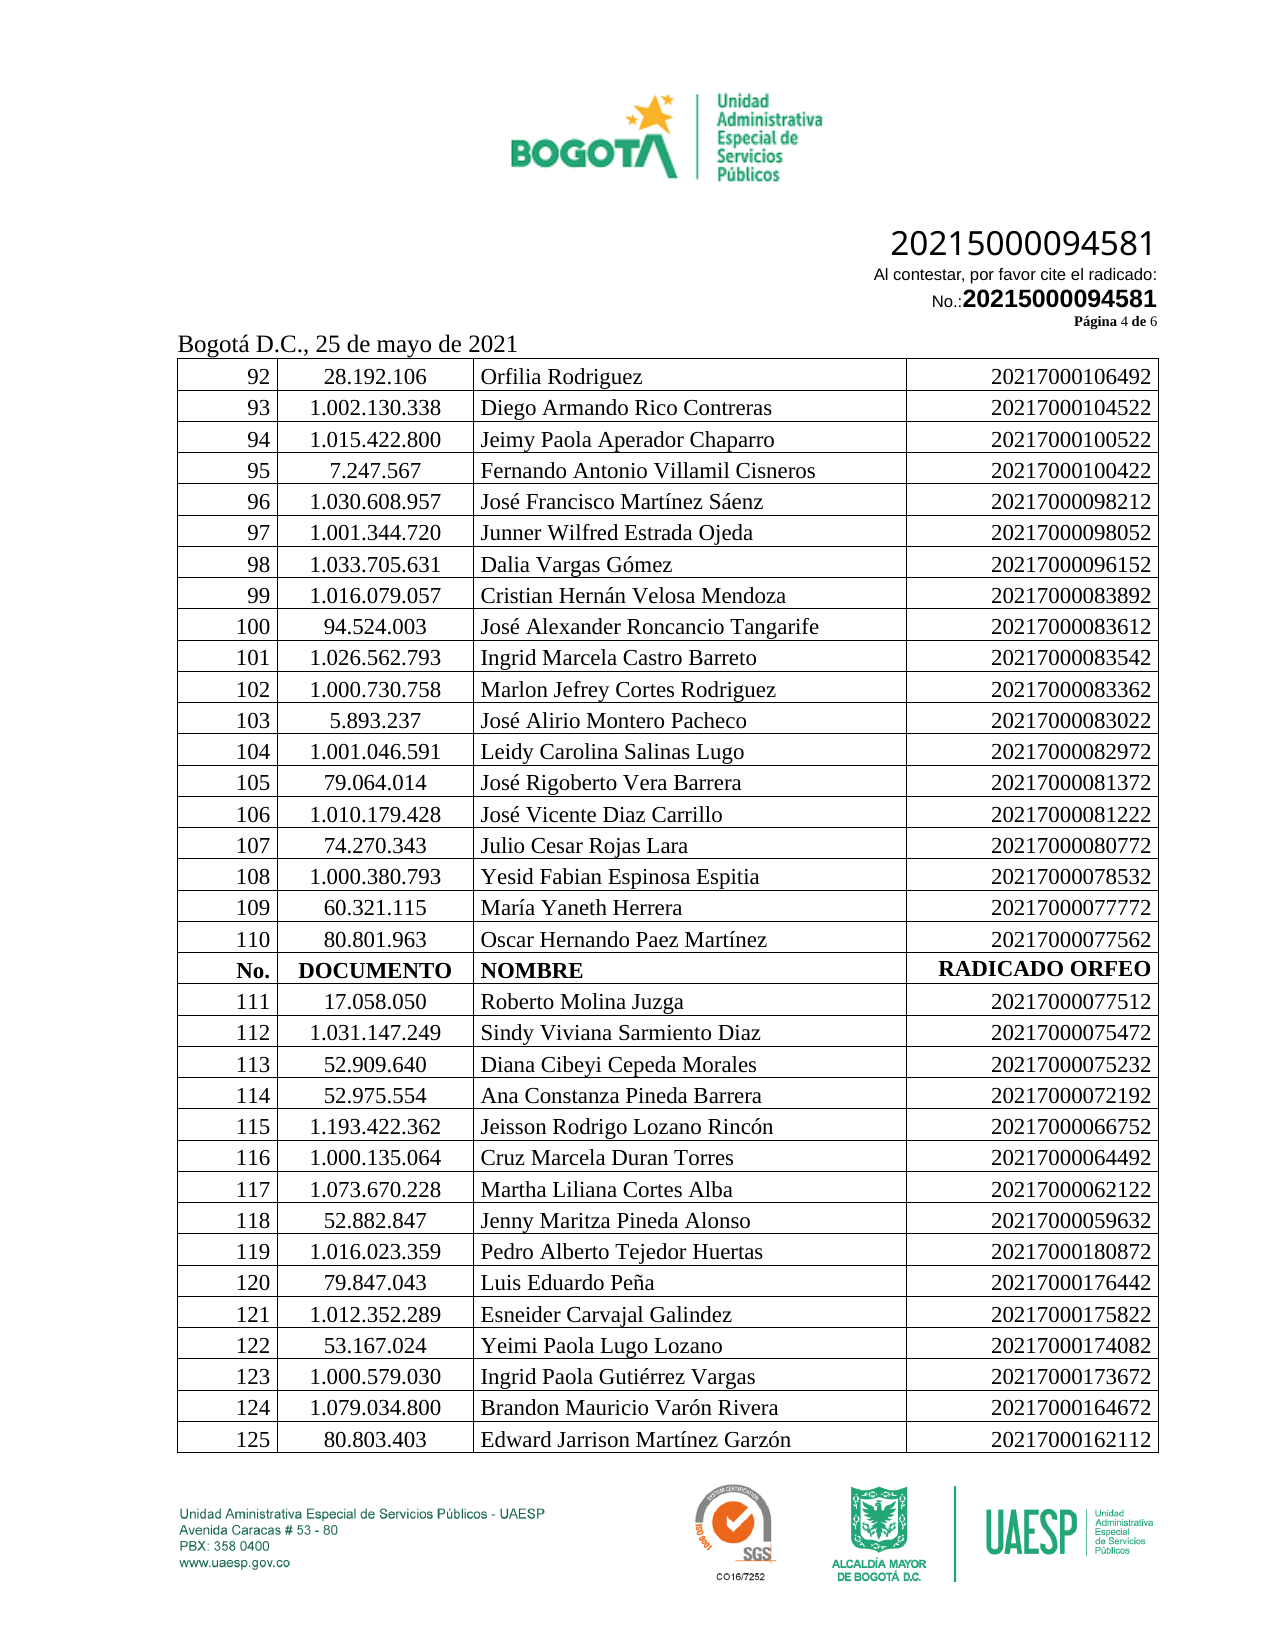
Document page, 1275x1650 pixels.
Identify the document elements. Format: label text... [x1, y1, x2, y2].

table_cell 60.321.115 [278, 891, 473, 921]
table_cell 20217000176442 [907, 1266, 1158, 1296]
table_cell 20217000104522 [907, 391, 1158, 421]
table_cell 113 [178, 1047, 277, 1077]
table_cell 93 [178, 391, 277, 421]
table_cell 28.192.106 [278, 359, 473, 389]
table_cell 20217000072192 [907, 1078, 1158, 1108]
table_cell 111 [178, 984, 277, 1014]
table_cell 80.803.403 [278, 1422, 473, 1452]
table_cell 94.524.003 [278, 609, 473, 639]
table_cell 115 [178, 1109, 277, 1139]
table_cell 20217000083022 [907, 703, 1158, 733]
table_cell Yesid Fabian Espinosa Espitia [474, 859, 906, 889]
table_cell 1.016.079.057 [278, 578, 473, 608]
table_cell 20217000175822 [907, 1297, 1158, 1327]
table_cell 7.247.567 [278, 453, 473, 483]
table_cell 20217000077512 [907, 984, 1158, 1014]
table_cell 118 [178, 1203, 277, 1233]
table_cell Pedro Alberto Tejedor Huertas [474, 1234, 906, 1264]
table_cell 116 [178, 1141, 277, 1171]
table_cell Ana Constanza Pineda Barrera [474, 1078, 906, 1108]
table_cell 98 [178, 547, 277, 577]
table_cell José Vicente Diaz Carrillo [474, 797, 906, 827]
table_cell 1.002.130.338 [278, 391, 473, 421]
table_cell 20217000083892 [907, 578, 1158, 608]
table_cell Cruz Marcela Duran Torres [474, 1141, 906, 1171]
table_cell 1.026.562.793 [278, 641, 473, 671]
table_cell 20217000077562 [907, 922, 1158, 952]
table_cell 20217000080772 [907, 828, 1158, 858]
table_cell 1.079.034.800 [278, 1391, 473, 1421]
table_cell 1.030.608.957 [278, 484, 473, 514]
table_cell 103 [178, 703, 277, 733]
table_cell Brandon Mauricio Varón Rivera [474, 1391, 906, 1421]
table_cell 1.000.380.793 [278, 859, 473, 889]
table_cell 121 [178, 1297, 277, 1327]
table_cell RADICADO ORFEO [907, 953, 1158, 983]
table_cell 5.893.237 [278, 703, 473, 733]
table_cell 20217000164672 [907, 1391, 1158, 1421]
table_cell 1.031.147.249 [278, 1016, 473, 1046]
table_cell 20217000078532 [907, 859, 1158, 889]
table_cell 20217000174082 [907, 1328, 1158, 1358]
table_cell 96 [178, 484, 277, 514]
table_cell 108 [178, 859, 277, 889]
table_cell 120 [178, 1266, 277, 1296]
table_cell 1.016.023.359 [278, 1234, 473, 1264]
table_cell Edward Jarrison Martínez Garzón [474, 1422, 906, 1452]
table_cell 99 [178, 578, 277, 608]
table_cell 20217000180872 [907, 1234, 1158, 1264]
table_cell 20217000066752 [907, 1109, 1158, 1139]
table_cell 79.064.014 [278, 766, 473, 796]
table_cell 107 [178, 828, 277, 858]
table_cell 20217000173672 [907, 1359, 1158, 1389]
table_cell Orfilia Rodriguez [474, 359, 906, 389]
table_cell Dalia Vargas Gómez [474, 547, 906, 577]
table_cell 117 [178, 1172, 277, 1202]
table_cell Oscar Hernando Paez Martínez [474, 922, 906, 952]
table_cell 1.001.046.591 [278, 734, 473, 764]
table_cell 20217000075232 [907, 1047, 1158, 1077]
table_cell 1.000.730.758 [278, 672, 473, 702]
table_cell 79.847.043 [278, 1266, 473, 1296]
table_cell 20217000062122 [907, 1172, 1158, 1202]
table_cell 92 [178, 359, 277, 389]
table_cell No. [178, 953, 277, 983]
table_cell Sindy Viviana Sarmiento Diaz [474, 1016, 906, 1046]
table_cell 123 [178, 1359, 277, 1389]
table_cell 52.882.847 [278, 1203, 473, 1233]
table_cell 52.975.554 [278, 1078, 473, 1108]
table_cell 100 [178, 609, 277, 639]
table_cell 20217000075472 [907, 1016, 1158, 1046]
table_cell 95 [178, 453, 277, 483]
table_cell 112 [178, 1016, 277, 1046]
table_cell 17.058.050 [278, 984, 473, 1014]
table_cell 52.909.640 [278, 1047, 473, 1077]
table_cell José Alexander Roncancio Tangarife [474, 609, 906, 639]
table_cell Roberto Molina Juzga [474, 984, 906, 1014]
table_cell 20217000100422 [907, 453, 1158, 483]
table_cell Fernando Antonio Villamil Cisneros [474, 453, 906, 483]
table_cell 1.012.352.289 [278, 1297, 473, 1327]
table_cell María Yaneth Herrera [474, 891, 906, 921]
table_cell 119 [178, 1234, 277, 1264]
table_cell 20217000077772 [907, 891, 1158, 921]
table_cell 109 [178, 891, 277, 921]
table_cell 1.010.179.428 [278, 797, 473, 827]
table_cell Marlon Jefrey Cortes Rodriguez [474, 672, 906, 702]
table_cell Diana Cibeyi Cepeda Morales [474, 1047, 906, 1077]
table_cell 1.015.422.800 [278, 422, 473, 452]
table_cell 1.001.344.720 [278, 516, 473, 546]
table_cell 74.270.343 [278, 828, 473, 858]
table_cell 20217000081372 [907, 766, 1158, 796]
table_cell 1.000.579.030 [278, 1359, 473, 1389]
table_cell 124 [178, 1391, 277, 1421]
table_cell 1.000.135.064 [278, 1141, 473, 1171]
table_cell 97 [178, 516, 277, 546]
table_cell Diego Armando Rico Contreras [474, 391, 906, 421]
table_cell Esneider Carvajal Galindez [474, 1297, 906, 1327]
table_cell 106 [178, 797, 277, 827]
table_cell 114 [178, 1078, 277, 1108]
table_cell 20217000106492 [907, 359, 1158, 389]
table_cell DOCUMENTO [278, 953, 473, 983]
table_cell Jeimy Paola Aperador Chaparro [474, 422, 906, 452]
table_cell Yeimi Paola Lugo Lozano [474, 1328, 906, 1358]
table_cell 20217000081222 [907, 797, 1158, 827]
table_cell 105 [178, 766, 277, 796]
table_cell 20217000100522 [907, 422, 1158, 452]
table_cell José Francisco Martínez Sáenz [474, 484, 906, 514]
table_cell Jeisson Rodrigo Lozano Rincón [474, 1109, 906, 1139]
table_cell 20217000059632 [907, 1203, 1158, 1233]
table_cell 53.167.024 [278, 1328, 473, 1358]
table_cell 20217000096152 [907, 547, 1158, 577]
table_cell Ingrid Paola Gutiérrez Vargas [474, 1359, 906, 1389]
table_cell 1.073.670.228 [278, 1172, 473, 1202]
table_cell Junner Wilfred Estrada Ojeda [474, 516, 906, 546]
table_cell 20217000082972 [907, 734, 1158, 764]
table_cell NOMBRE [474, 953, 906, 983]
table_cell 20217000083362 [907, 672, 1158, 702]
table_cell 20217000083542 [907, 641, 1158, 671]
table_cell 102 [178, 672, 277, 702]
table_cell 1.193.422.362 [278, 1109, 473, 1139]
table_cell 101 [178, 641, 277, 671]
table_cell Leidy Carolina Salinas Lugo [474, 734, 906, 764]
table_cell 94 [178, 422, 277, 452]
table_cell 122 [178, 1328, 277, 1358]
table_cell 20217000162112 [907, 1422, 1158, 1452]
table_cell 1.033.705.631 [278, 547, 473, 577]
table_cell 110 [178, 922, 277, 952]
table_cell Luis Eduardo Peña [474, 1266, 906, 1296]
table_cell 20217000083612 [907, 609, 1158, 639]
table_cell Julio Cesar Rojas Lara [474, 828, 906, 858]
table_cell 104 [178, 734, 277, 764]
table_cell 20217000098052 [907, 516, 1158, 546]
table_cell José Rigoberto Vera Barrera [474, 766, 906, 796]
table_cell Cristian Hernán Velosa Mendoza [474, 578, 906, 608]
table_cell Ingrid Marcela Castro Barreto [474, 641, 906, 671]
table_cell 20217000098212 [907, 484, 1158, 514]
table_cell José Alirio Montero Pacheco [474, 703, 906, 733]
table_cell 20217000064492 [907, 1141, 1158, 1171]
table_cell 125 [178, 1422, 277, 1452]
table_cell 80.801.963 [278, 922, 473, 952]
table_cell Jenny Maritza Pineda Alonso [474, 1203, 906, 1233]
table_cell Martha Liliana Cortes Alba [474, 1172, 906, 1202]
